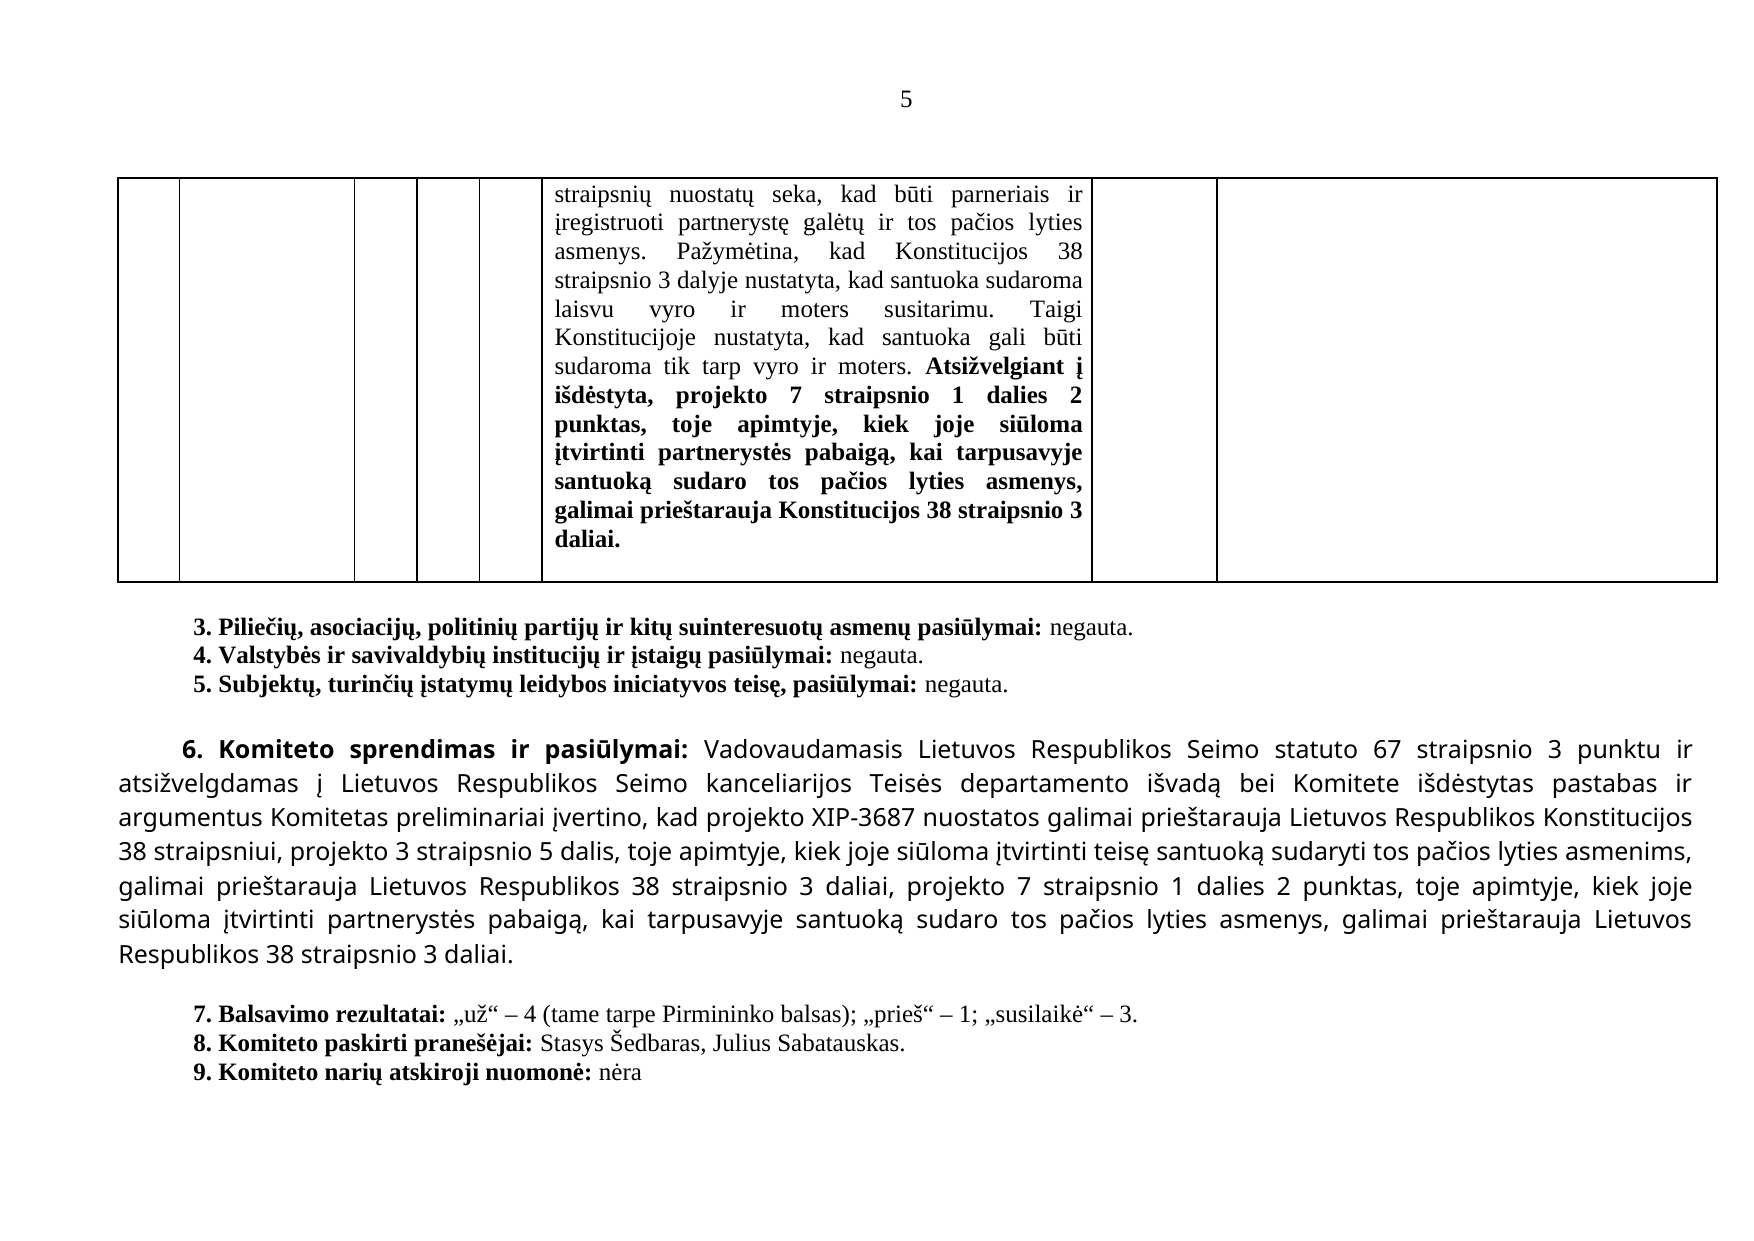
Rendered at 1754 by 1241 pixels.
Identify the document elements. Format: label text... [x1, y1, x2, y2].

table_cell [119, 179, 179, 581]
text 4. Valstybės ir savivaldybių institucijų ir įstaigų pasiūlymai: negauta. [118, 640, 1694, 669]
table_cell [480, 179, 541, 581]
text 5. Subjektų, turinčių įstatymų leidybos iniciatyvos teisę, pasiūlymai: negauta. [118, 669, 1694, 698]
text 8. Komiteto paskirti pranešėjai: Stasys Šedbaras, Julius Sabatauskas. [118, 1028, 1694, 1057]
text 9. Komiteto narių atskiroji nuomonė: nėra [118, 1057, 1694, 1085]
text 3. Piliečių, asociacijų, politinių partijų ir kitų suinteresuotų asmenų pasiūlymai: negauta. [118, 612, 1694, 640]
text 7. Balsavimo rezultatai: „už“ – 4 (tame tarpe Pirmininko balsas); „prieš“ – 1; „susilaikė“ – 3. [118, 999, 1694, 1028]
table_cell [418, 179, 479, 581]
table_cell [1218, 179, 1716, 581]
table_cell [180, 179, 354, 581]
text 6. Komiteto sprendimas ir pasiūlymai: Vadovaudamasis Lietuvos Respublikos Seimo statuto 67 straipsnio 3 punktu ir atsižvelgdamas į Lietuvos Respublikos Seimo kanceliarijos Teisės departamento išvadą bei Komitete išdėstytas pastabas ir argumentus Komitetas preliminariai įvertino, kad projekto XIP-3687 nuostatos galimai prieštarauja Lietuvos Respublikos Konstitucijos 38 straipsniui, projekto 3 straipsnio 5 dalis, toje apimtyje, kiek joje siūloma įtvirtinti teisę santuoką sudaryti tos pačios lyties asmenims, galimai prieštarauja Lietuvos Respublikos 38 straipsnio 3 daliai, projekto 7 straipsnio 1 dalies 2 punktas, toje apimtyje, kiek joje siūloma įtvirtinti partnerystės pabaigą, kai tarpusavyje santuoką sudaro tos pačios lyties asmenys, galimai prieštarauja Lietuvos Respublikos 38 straipsnio 3 daliai. [118, 732, 1694, 970]
table_cell straipsnių nuostatų seka, kad būti parneriais ir įregistruoti partnerystę galėtų ir tos pačios lyties asmenys. Pažymėtina, kad Konstitucijos 38 straipsnio 3 dalyje nustatyta, kad santuoka sudaroma laisvu vyro ir moters susitarimu. Taigi Konstitucijoje nustatyta, kad santuoka gali būti sudaroma tik tarp vyro ir moters. Atsižvelgiant į išdėstyta, projekto 7 straipsnio 1 dalies 2 punktas, toje apimtyje, kiek joje siūloma įtvirtinti partnerystės pabaigą, kai tarpusavyje santuoką sudaro tos pačios lyties asmenys, galimai prieštarauja Konstitucijos 38 straipsnio 3 daliai. [543, 179, 1091, 581]
table_cell [1093, 179, 1216, 581]
table_cell [355, 179, 416, 581]
